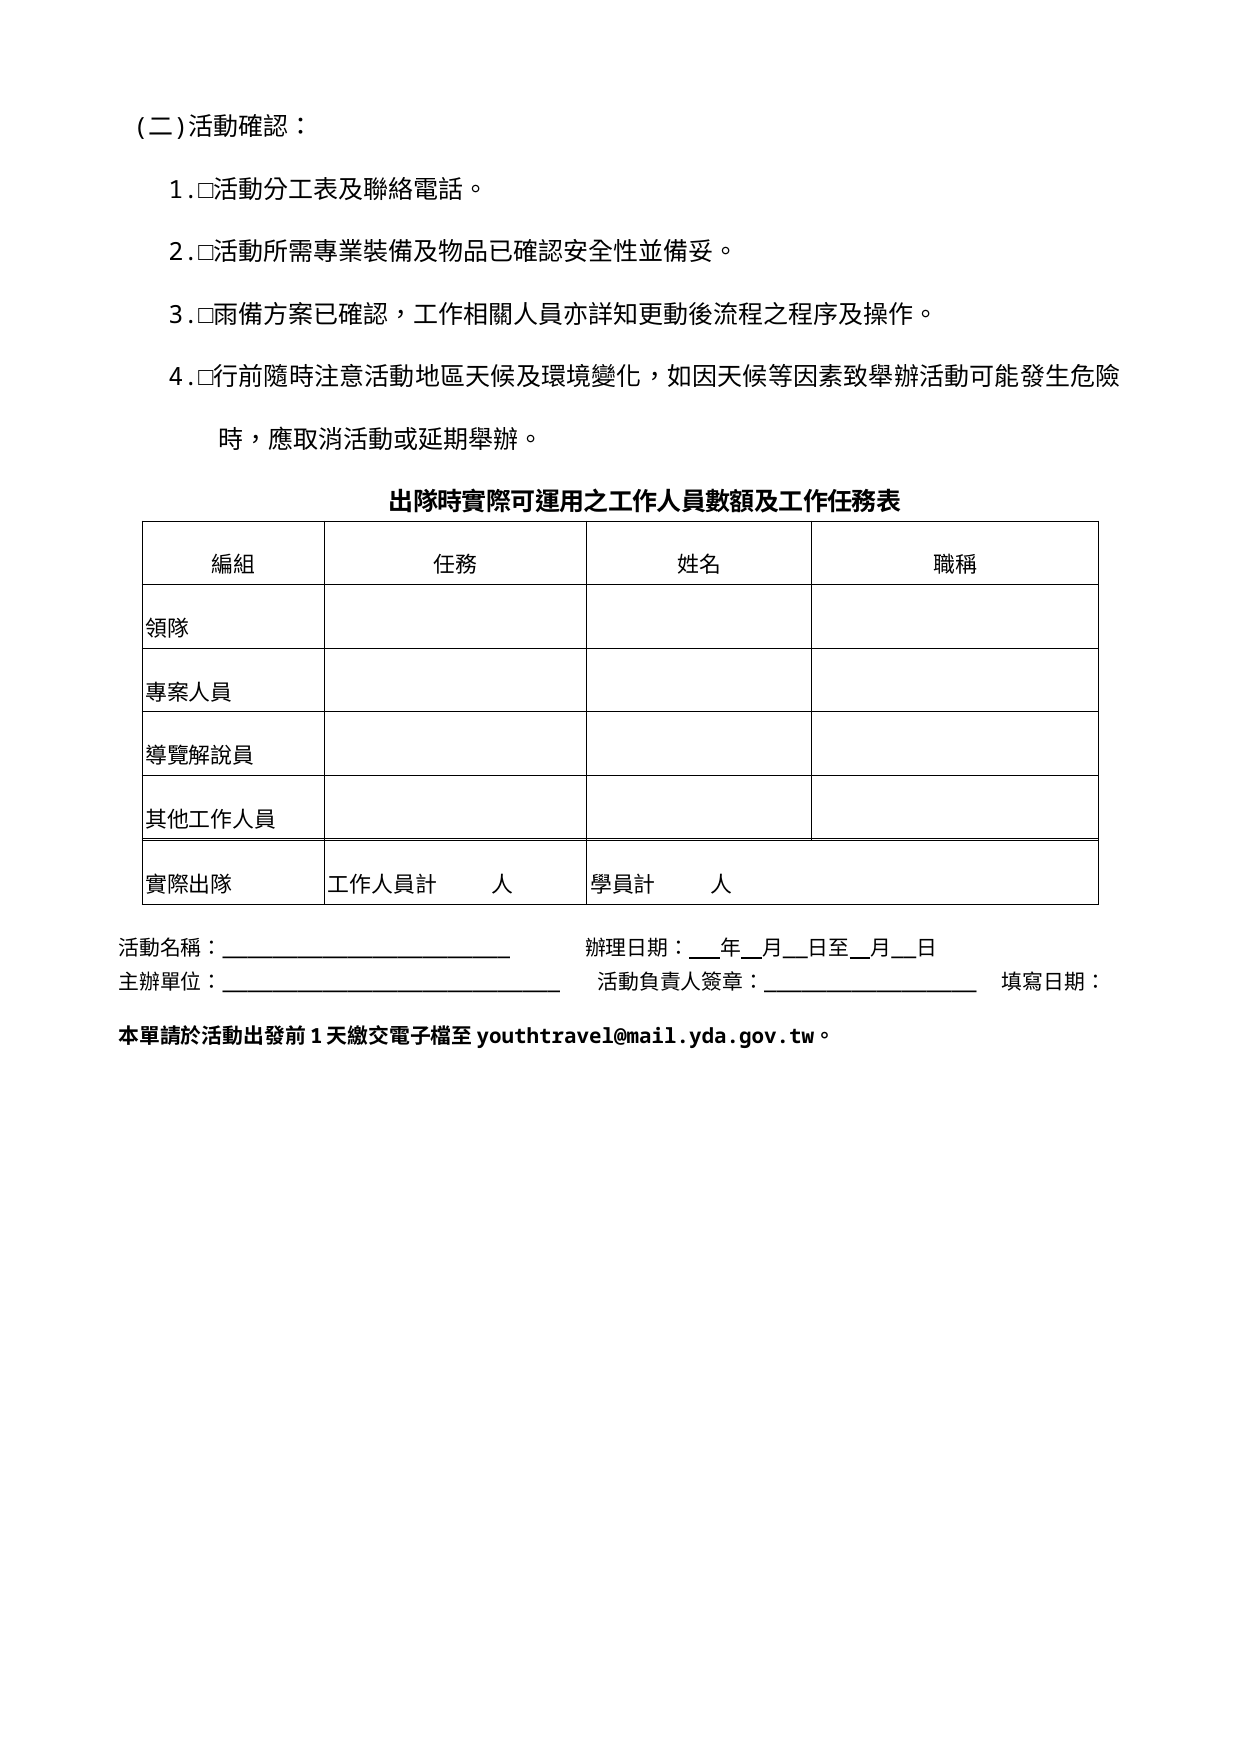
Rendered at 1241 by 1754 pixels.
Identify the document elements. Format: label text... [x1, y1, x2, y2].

table_cell [325, 776, 586, 838]
text 主辦單位：___________________________ 活動負責人簽章：_________________ 填寫日期： 本單請於活動出發前1天繳交電子檔至youthtravel@mail.yda.gov.tw。 [118, 967, 1122, 1049]
table_cell [587, 712, 811, 775]
table_header 任務 [325, 522, 586, 584]
table_cell 專案人員 [143, 649, 324, 711]
table_cell [325, 585, 586, 648]
table_cell [587, 649, 811, 711]
text (二)活動確認： [118, 83, 1122, 146]
table_header 編組 [143, 522, 324, 584]
table_cell [812, 649, 1098, 711]
table_cell 領隊 [143, 585, 324, 648]
table_header 職稱 [812, 522, 1098, 584]
table_cell [812, 585, 1098, 648]
text 出隊時實際可運用之工作人員數額及工作任務表 [168, 458, 1122, 521]
table_cell [325, 712, 586, 775]
table_header 姓名 [587, 522, 811, 584]
list □行前隨時注意活動地區天候及環境變化，如因天候等因素致舉辦活動可能發生危險時，應取消活動或延期舉辦。 [168, 333, 1122, 458]
table_cell 導覽解說員 [143, 712, 324, 775]
table_cell [812, 712, 1098, 775]
table_cell [325, 649, 586, 711]
table_cell 實際出隊 [143, 841, 324, 904]
table_cell [812, 776, 1098, 838]
table_cell [587, 585, 811, 648]
table_cell 學員計 人 [587, 841, 1098, 904]
table_cell [587, 776, 811, 838]
list □活動分工表及聯絡電話。 [168, 146, 1122, 208]
text 活動名稱：_______________________ 辦理日期： 年 月__日至 月__日 [118, 905, 1122, 967]
table_cell 其他工作人員 [143, 776, 324, 838]
list □活動所需專業裝備及物品已確認安全性並備妥。 [168, 208, 1122, 271]
list □雨備方案已確認，工作相關人員亦詳知更動後流程之程序及操作。 [168, 271, 1122, 333]
table_cell 工作人員計 人 [325, 841, 586, 904]
